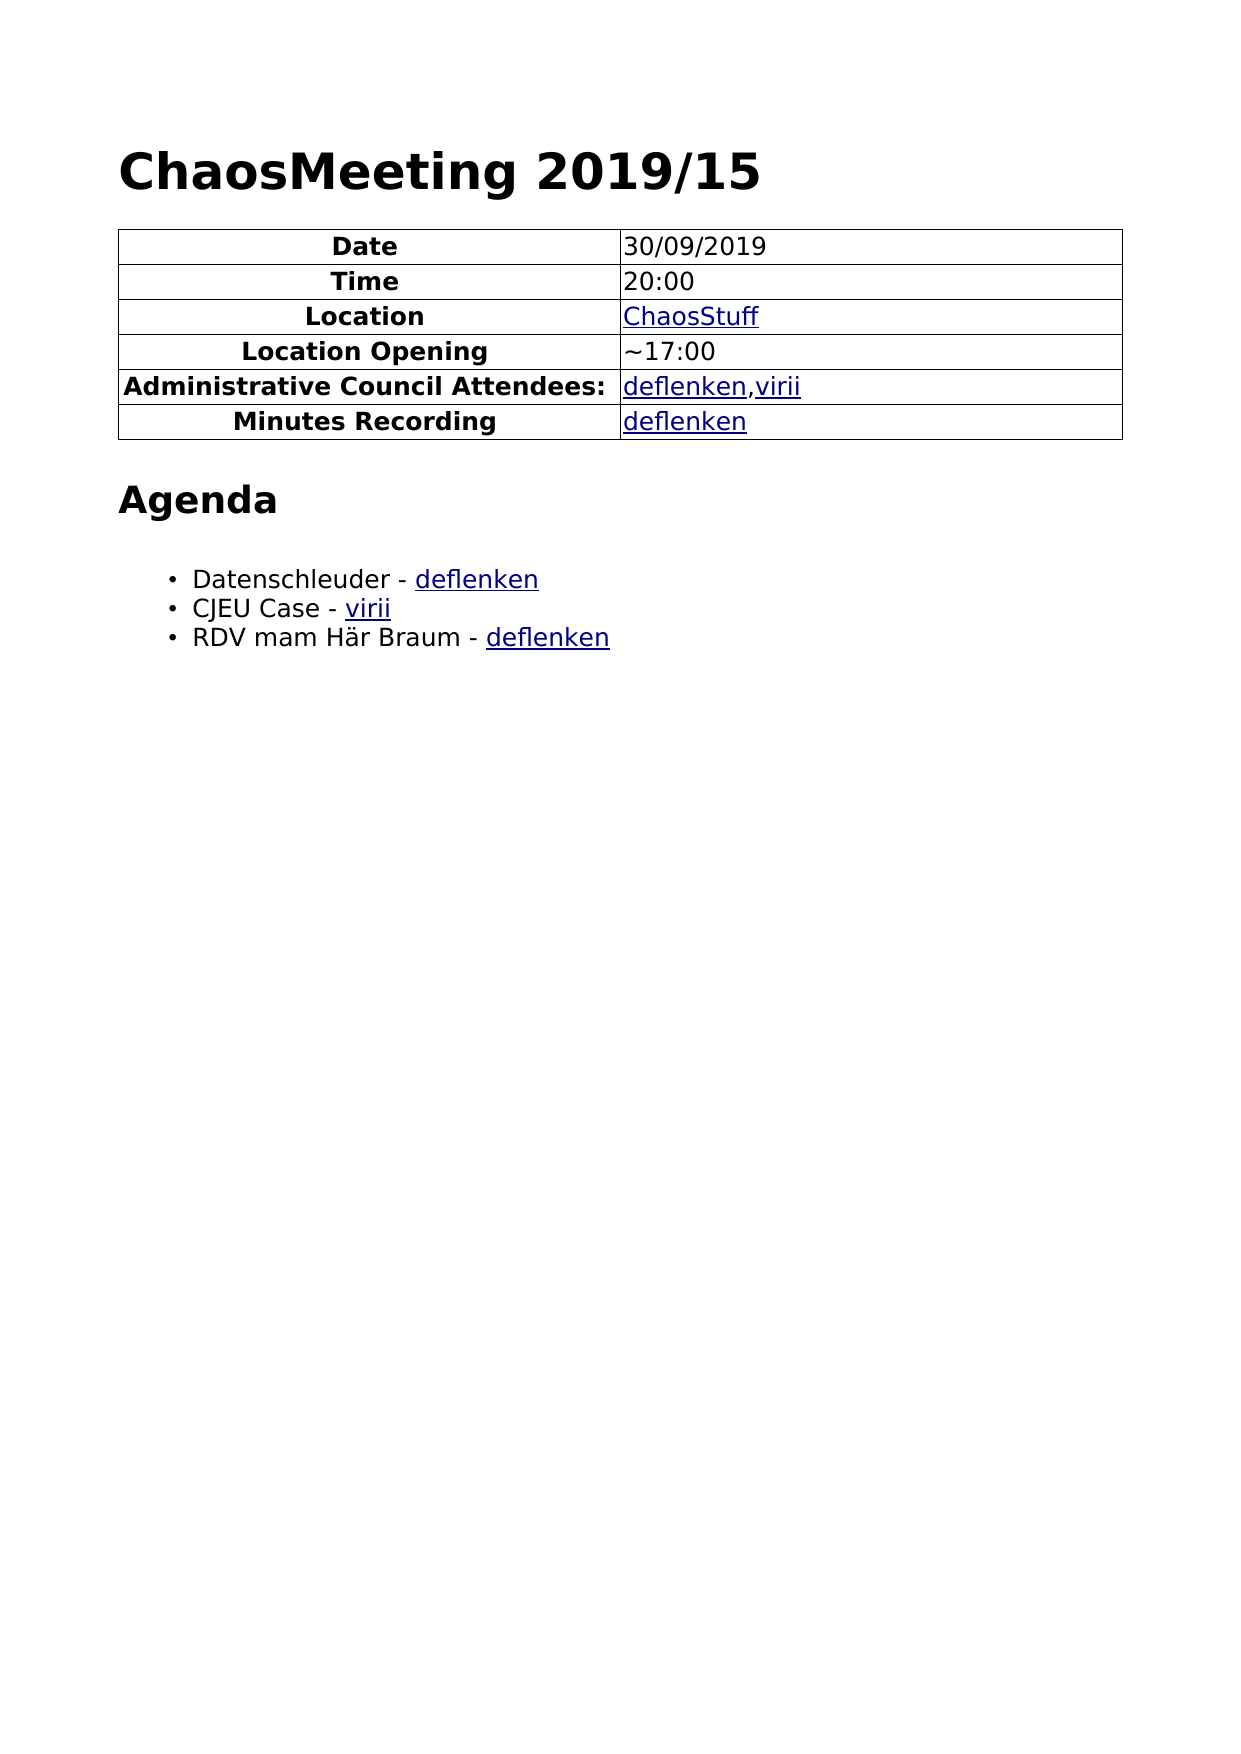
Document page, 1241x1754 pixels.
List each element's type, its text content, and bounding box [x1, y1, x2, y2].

subtitle Agenda [118, 479, 1122, 523]
list Datenschleuder - deflenken [177, 565, 1122, 594]
table_cell deflenken [621, 405, 1122, 439]
list RDV mam Här Braum - deflenken [177, 623, 1122, 652]
table_cell ChaosStuff [621, 300, 1122, 334]
table_header 30/09/2019 [621, 230, 1122, 264]
table_cell ~17:00 [621, 335, 1122, 369]
subtitle ChaosMeeting 2019/15 [118, 143, 1122, 201]
table_cell Location Opening [119, 335, 620, 369]
table_cell Location [119, 300, 620, 334]
list CJEU Case - virii [177, 594, 1122, 623]
table_cell deflenken,virii [621, 370, 1122, 404]
table_cell Administrative Council Attendees: [119, 370, 620, 404]
table_cell Minutes Recording [119, 405, 620, 439]
table_cell 20:00 [621, 265, 1122, 299]
table_header Date [119, 230, 620, 264]
table_cell Time [119, 265, 620, 299]
